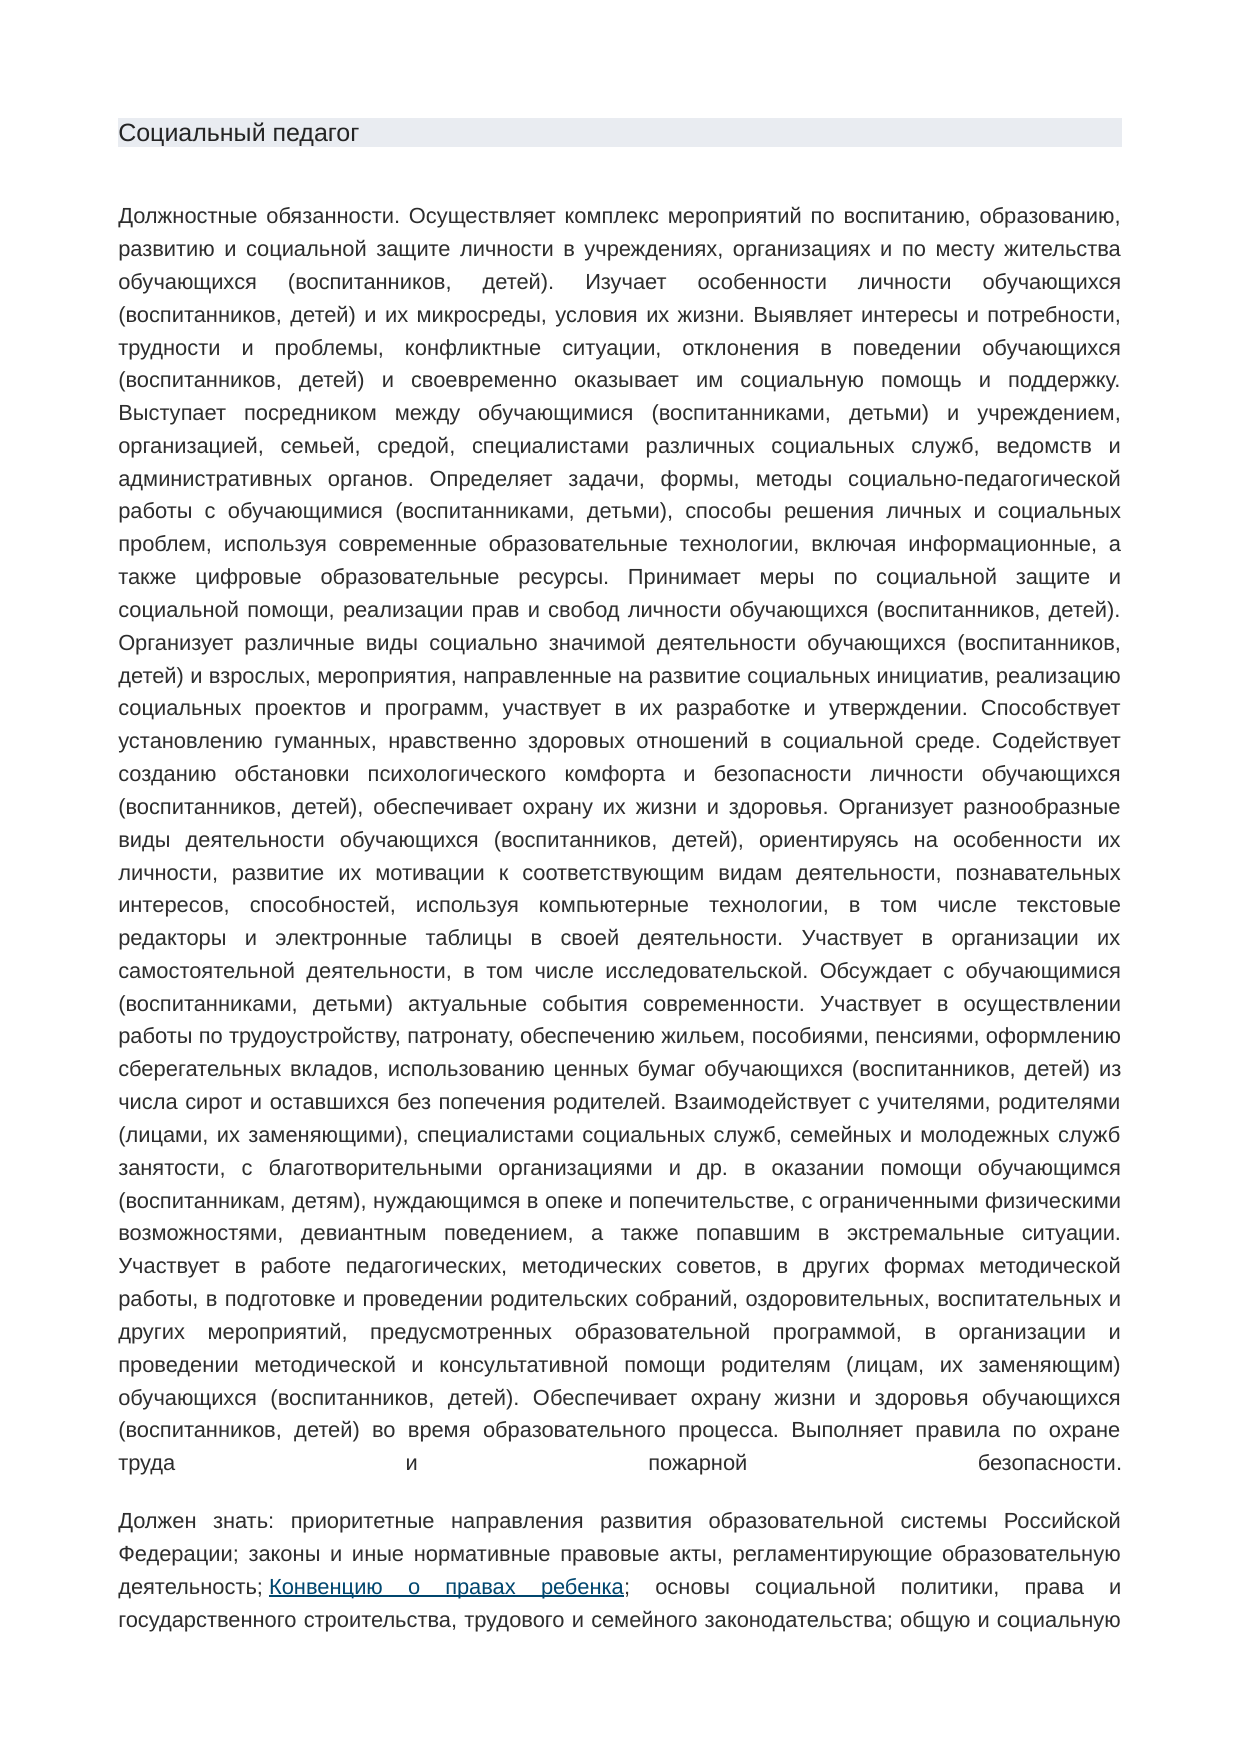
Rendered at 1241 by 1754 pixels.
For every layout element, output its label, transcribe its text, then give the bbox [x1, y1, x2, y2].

subtitle Социальный педагог [118, 118, 1122, 147]
text Должностные обязанности. Осуществляет комплекс мероприятий по воспитанию, образованию, развитию и социальной защите личности в учреждениях, организациях и по месту жительства обучающихся (воспитанников, детей). Изучает особенности личности обучающихся (воспитанников, детей) и их микросреды, условия их жизни. Выявляет интересы и потребности, трудности и проблемы, конфликтные ситуации, отклонения в поведении обучающихся (воспитанников, детей) и своевременно оказывает им социальную помощь и поддержку. Выступает посредником между обучающимися (воспитанниками, детьми) и учреждением, организацией, семьей, средой, специалистами различных социальных служб, ведомств и административных органов. Определяет задачи, формы, методы социально-педагогической работы с обучающимися (воспитанниками, детьми), способы решения личных и социальных проблем, используя современные образовательные технологии, включая информационные, а также цифровые образовательные ресурсы. Принимает меры по социальной защите и социальной помощи, реализации прав и свобод личности обучающихся (воспитанников, детей). Организует различные виды социально значимой деятельности обучающихся (воспитанников, детей) и взрослых, мероприятия, направленные на развитие социальных инициатив, реализацию социальных проектов и программ, участвует в их разработке и утверждении. Способствует установлению гуманных, нравственно здоровых отношений в социальной среде. Содействует созданию обстановки психологического комфорта и безопасности личности обучающихся (воспитанников, детей), обеспечивает охрану их жизни и здоровья. Организует разнообразные виды деятельности обучающихся (воспитанников, детей), ориентируясь на особенности их личности, развитие их мотивации к соответствующим видам деятельности, познавательных интересов, способностей, используя компьютерные технологии, в том числе текстовые редакторы и электронные таблицы в своей деятельности. Участвует в организации их самостоятельной деятельности, в том числе исследовательской. Обсуждает с обучающимися (воспитанниками, детьми) актуальные события современности. Участвует в осуществлении работы по трудоустройству, патронату, обеспечению жильем, пособиями, пенсиями, оформлению сберегательных вкладов, использованию ценных бумаг обучающихся (воспитанников, детей) из числа сирот и оставшихся без попечения родителей. Взаимодействует с учителями, родителями (лицами, их заменяющими), специалистами социальных служб, семейных и молодежных служб занятости, с благотворительными организациями и др. в оказании помощи обучающимся (воспитанникам, детям), нуждающимся в опеке и попечительстве, с ограниченными физическими возможностями, девиантным поведением, а также попавшим в экстремальные ситуации. Участвует в работе педагогических, методических советов, в других формах методической работы, в подготовке и проведении родительских собраний, оздоровительных, воспитательных и других мероприятий, предусмотренных образовательной программой, в организации и проведении методической и консультативной помощи родителям (лицам, их заменяющим) обучающихся (воспитанников, детей). Обеспечивает охрану жизни и здоровья обучающихся (воспитанников, детей) во время образовательного процесса. Выполняет правила по охране труда и пожарной безопасности. Должен знать: приоритетные направления развития образовательной системы Российской Федерации; законы и иные нормативные правовые акты, регламентирующие образовательную деятельность; Конвенцию о правах ребенка; основы социальной политики, права и государственного строительства, трудового и семейного законодательства; общую и социальную [118, 170, 1122, 1632]
